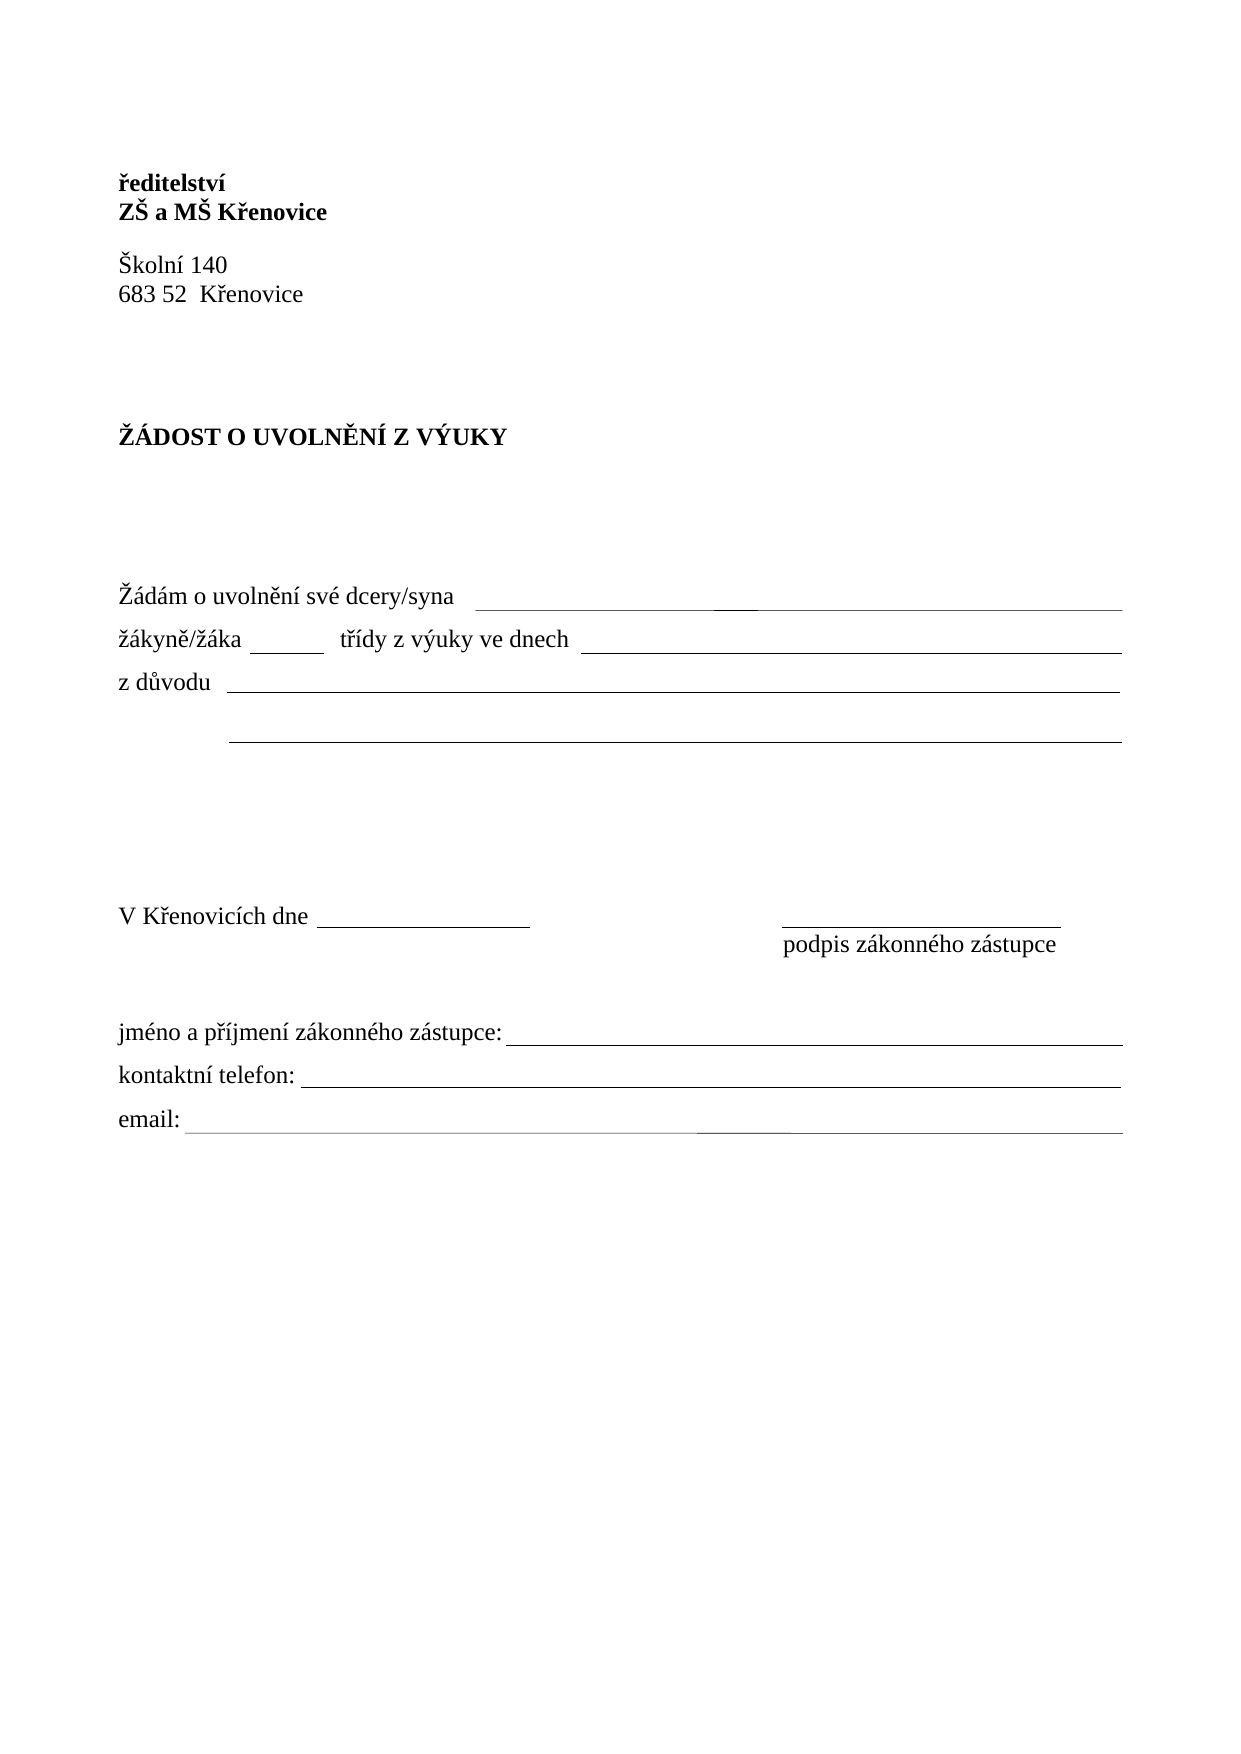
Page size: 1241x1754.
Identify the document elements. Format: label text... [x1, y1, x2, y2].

text Žádám o uvolnění své dcery/syna žákyně/žáka třídy z výuky ve dnech z důvodu [118, 581, 1122, 739]
text kontaktní telefon: [118, 1061, 1122, 1089]
text jméno a příjmení zákonného zástupce: [118, 1017, 1122, 1046]
text email: [118, 1104, 1122, 1132]
text Školní 140 [118, 251, 1122, 279]
text V Křenovicích dne podpis zákonného zástupce [118, 901, 1122, 958]
text ředitelství [118, 168, 1122, 197]
text ZŠ a MŠ Křenovice [118, 197, 1122, 226]
text ŽÁDOST O UVOLNĚNÍ Z VÝUKY [118, 422, 1122, 451]
text 683 52 Křenovice [118, 279, 1122, 308]
